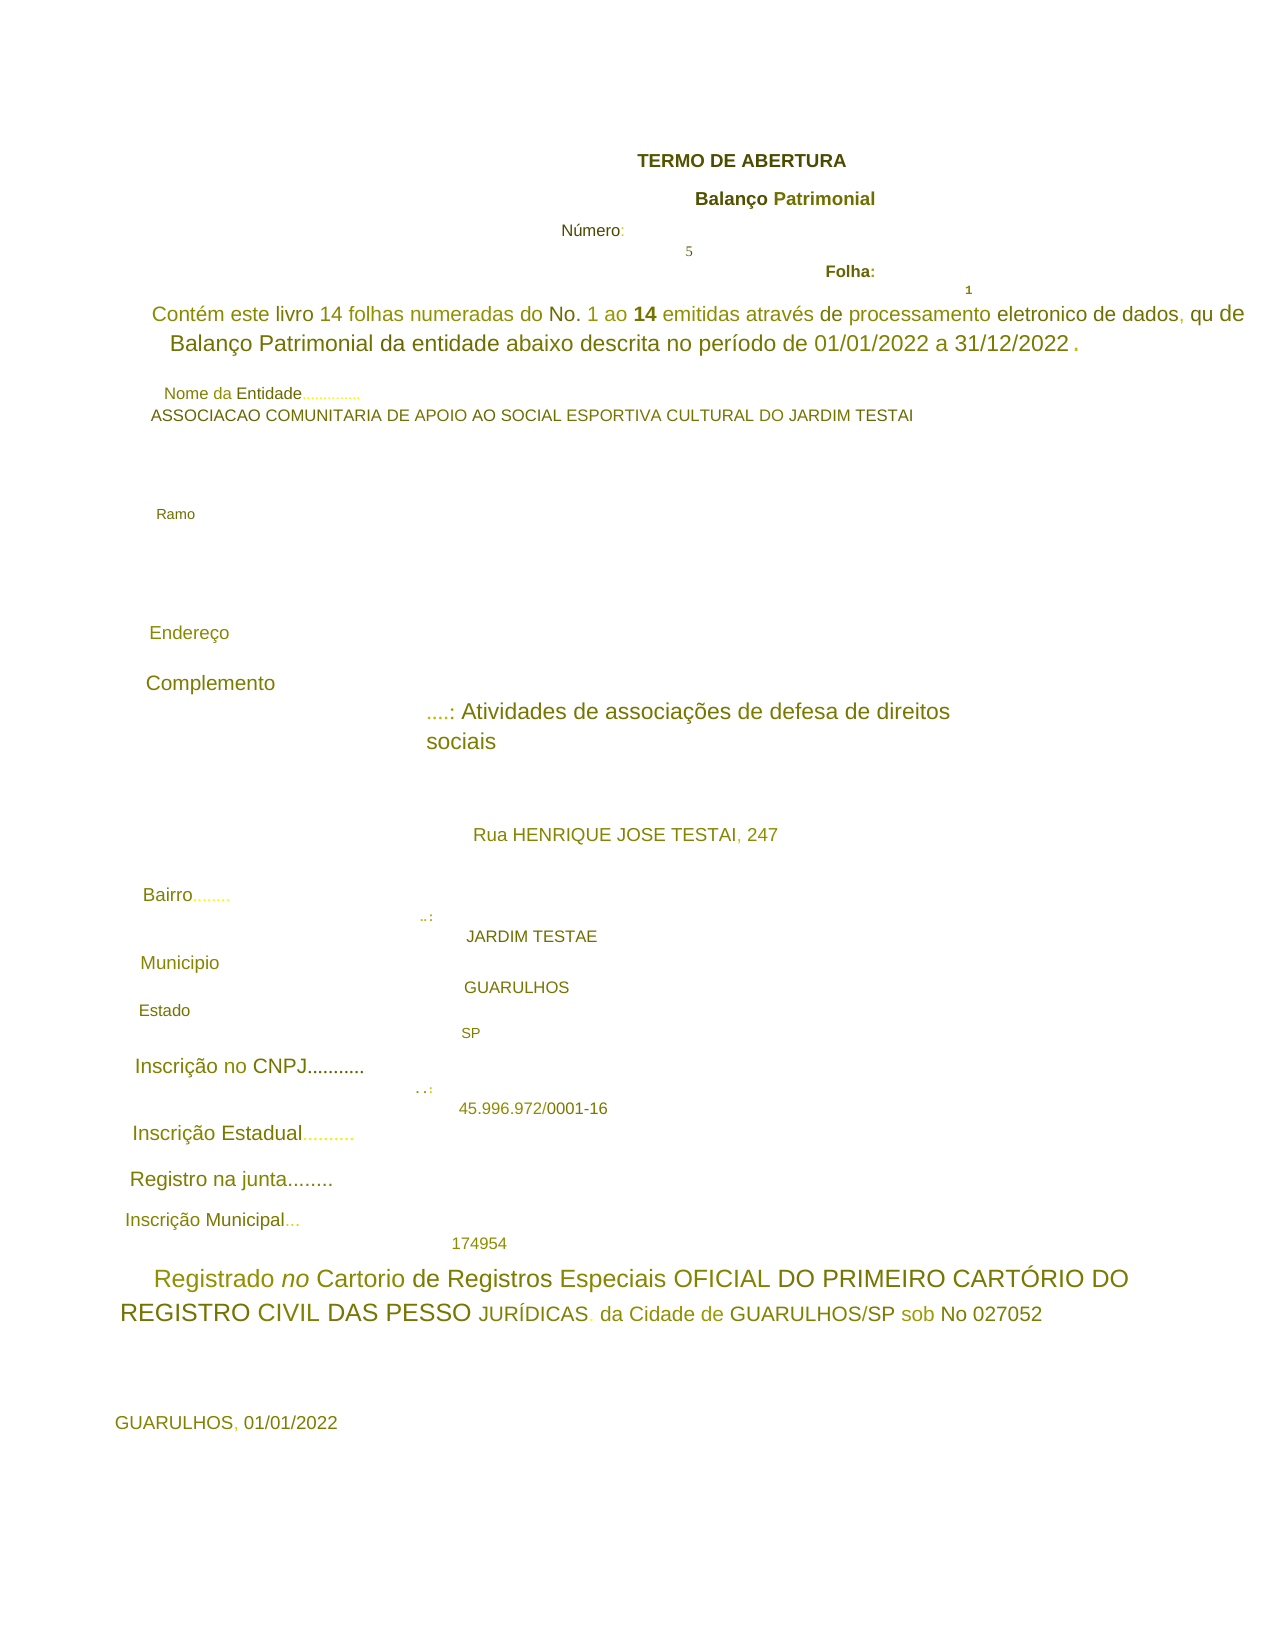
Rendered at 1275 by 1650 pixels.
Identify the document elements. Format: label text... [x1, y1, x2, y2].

text Bairro........ [143, 884, 287, 906]
text Municipio [140, 952, 263, 973]
text Registrado no Cartorio de Registros Especiais OFICIAL DO PRIMEIRO CARTÓRIO DO REGISTRO CIVIL DAS PESSO JURÍDICAS. da Cidade de GUARULHOS/SP sob No 027052 [120, 1264, 1196, 1326]
text Inscrição Estadual.......... [132, 1121, 393, 1145]
text GUARULHOS [464, 978, 616, 997]
text Balanço Patrimonial [695, 188, 937, 210]
text Estado [138, 1001, 234, 1020]
text SP [461, 1024, 522, 1041]
text Rua HENRIQUE JOSE TESTAI, 247 [473, 823, 822, 845]
text ..: [413, 1081, 467, 1097]
text 45.996.972/0001-16 [458, 1099, 679, 1118]
text JARDIM TESTAE [466, 927, 651, 946]
text TERMO DE ABERTURA [637, 150, 1001, 172]
text 174954 [451, 1234, 555, 1253]
text ....: Atividades de associações de defesa de direitos sociais [426, 698, 1011, 755]
text Contém este livro 14 folhas numeradas do No. 1 ao 14 emitidas através de processamento eletronico de dados, qu de Balanço Patrimonial da entidade abaixo descrita no período de 01/01/2022 a 31/12/2022. [152, 300, 1248, 358]
text Inscrição Municipal... [125, 1209, 348, 1231]
text Folha: [825, 262, 924, 281]
text Nome da Entidade.............. [164, 384, 461, 403]
text Endereço [149, 622, 269, 643]
text 5 [685, 242, 737, 259]
text GUARULHOS, 01/01/2022 [114, 1411, 384, 1433]
text Registro na junta........ [129, 1166, 368, 1190]
text ASSOCIACAO COMUNITARIA DE APOIO AO SOCIAL ESPORTIVA CULTURAL DO JARDIM TESTAI [151, 406, 1104, 425]
text Número: [561, 221, 686, 240]
text Ramo [156, 506, 244, 522]
text ..: [420, 909, 474, 925]
text Complemento [146, 671, 308, 694]
text Inscrição no CNPJ........... [134, 1054, 399, 1078]
text 1 [965, 284, 1015, 298]
